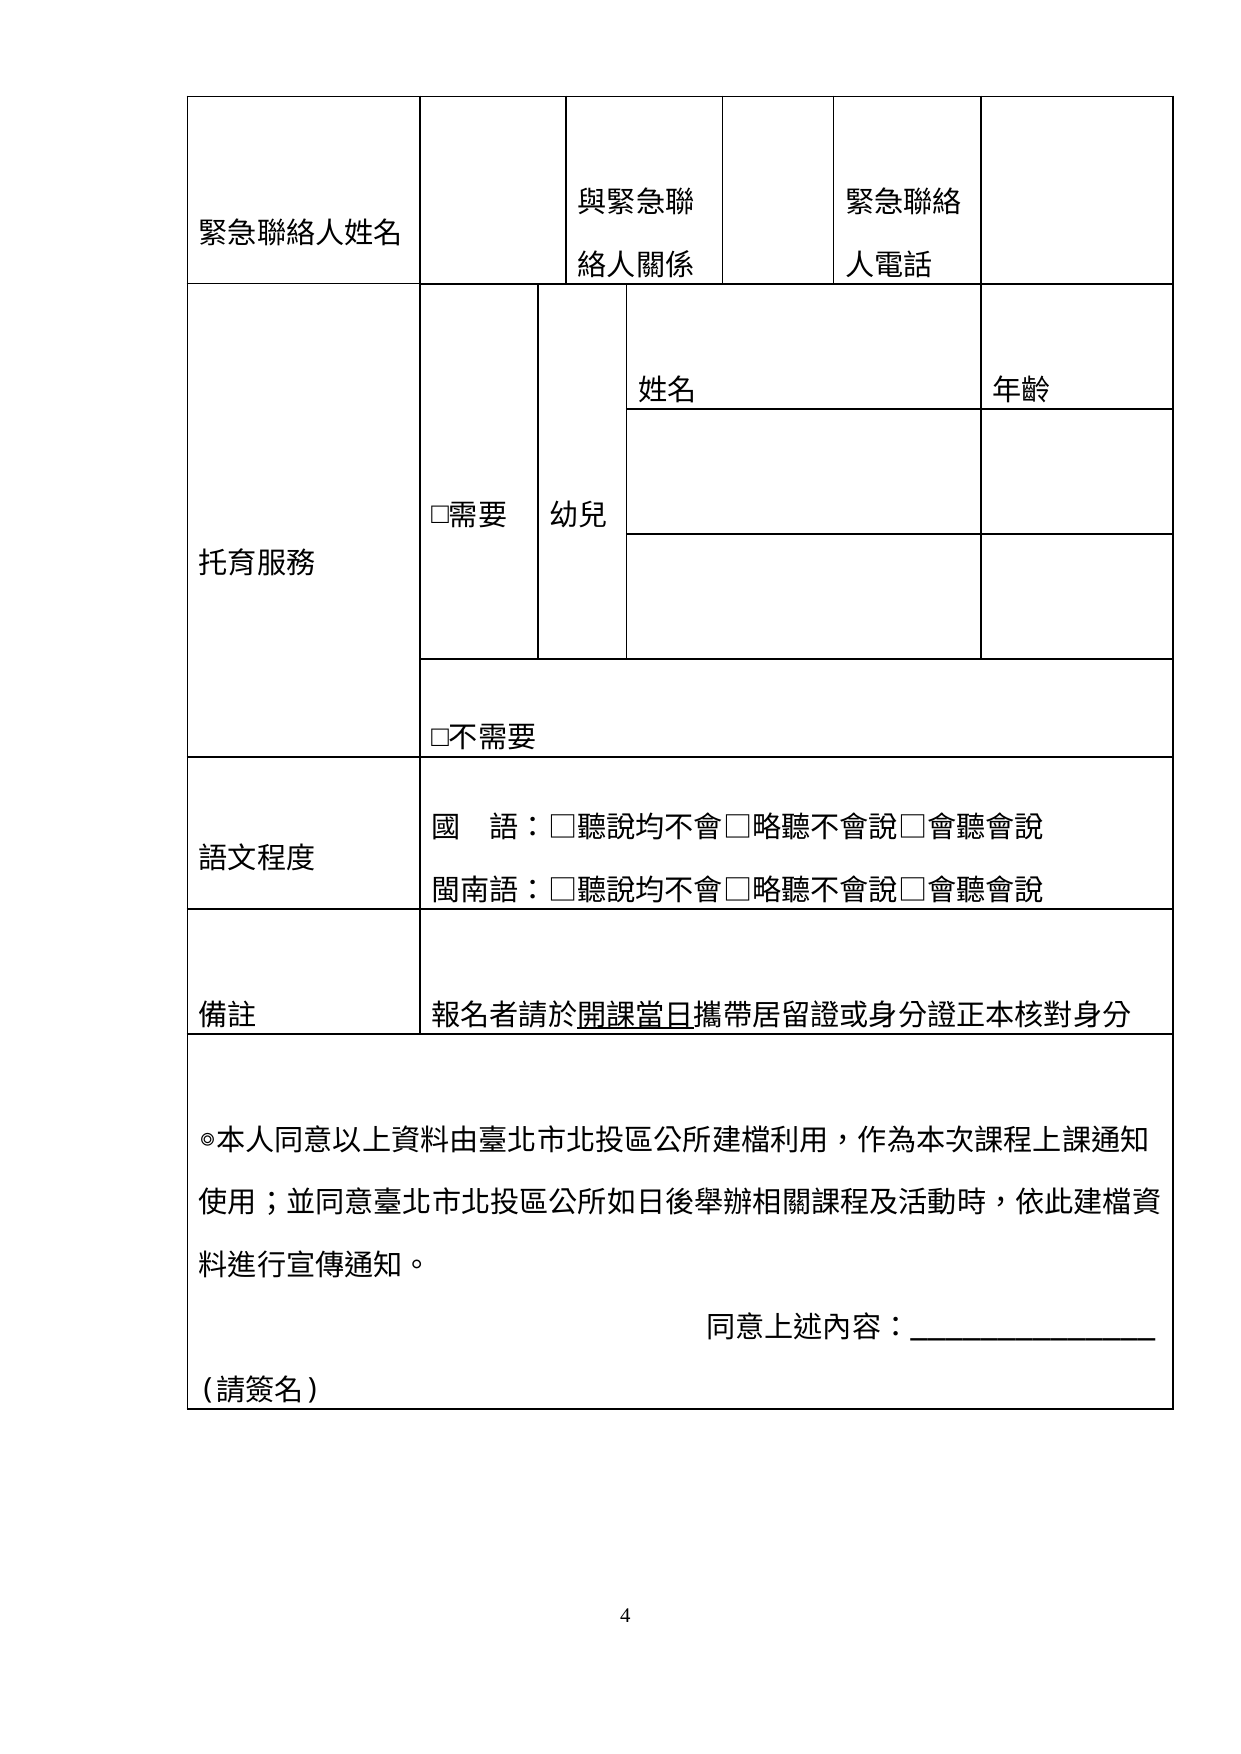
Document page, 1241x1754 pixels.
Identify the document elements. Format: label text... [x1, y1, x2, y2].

table_cell 報名者請於開課當日攜帶居留證或身分證正本核對身分 [421, 910, 1172, 1033]
table_cell □需要 [421, 285, 537, 658]
table_cell [627, 535, 980, 658]
table_cell 幼兒 [539, 285, 626, 658]
table_cell 語文程度 [188, 758, 419, 908]
table_cell 國 語：□聽說均不會□略聽不會說□會聽會說 閩南語：□聽說均不會□略聽不會說□會聽會說 [421, 758, 1172, 908]
table_cell □不需要 [421, 660, 1172, 756]
table_cell [421, 97, 565, 283]
table_cell 緊急聯絡人姓名 [188, 97, 419, 283]
table_cell 年齡 [982, 285, 1172, 408]
table_cell 托育服務 [188, 284, 419, 756]
table_cell [982, 97, 1172, 283]
table_cell 與緊急聯絡人關係 [567, 97, 722, 283]
table_cell [982, 410, 1172, 533]
table_cell ◎本人同意以上資料由臺北市北投區公所建檔利用，作為本次課程上課通知使用；並同意臺北市北投區公所如日後舉辦相關課程及活動時，依此建檔資料進行宣傳通知。 同意上述內容：______________(請簽名) [188, 1035, 1172, 1408]
table_cell [723, 97, 833, 283]
table_cell [627, 410, 980, 533]
table_cell 緊急聯絡人電話 [834, 97, 980, 283]
table_cell 姓名 [627, 285, 980, 408]
table_cell [982, 535, 1172, 658]
table_cell 備註 [188, 910, 419, 1033]
